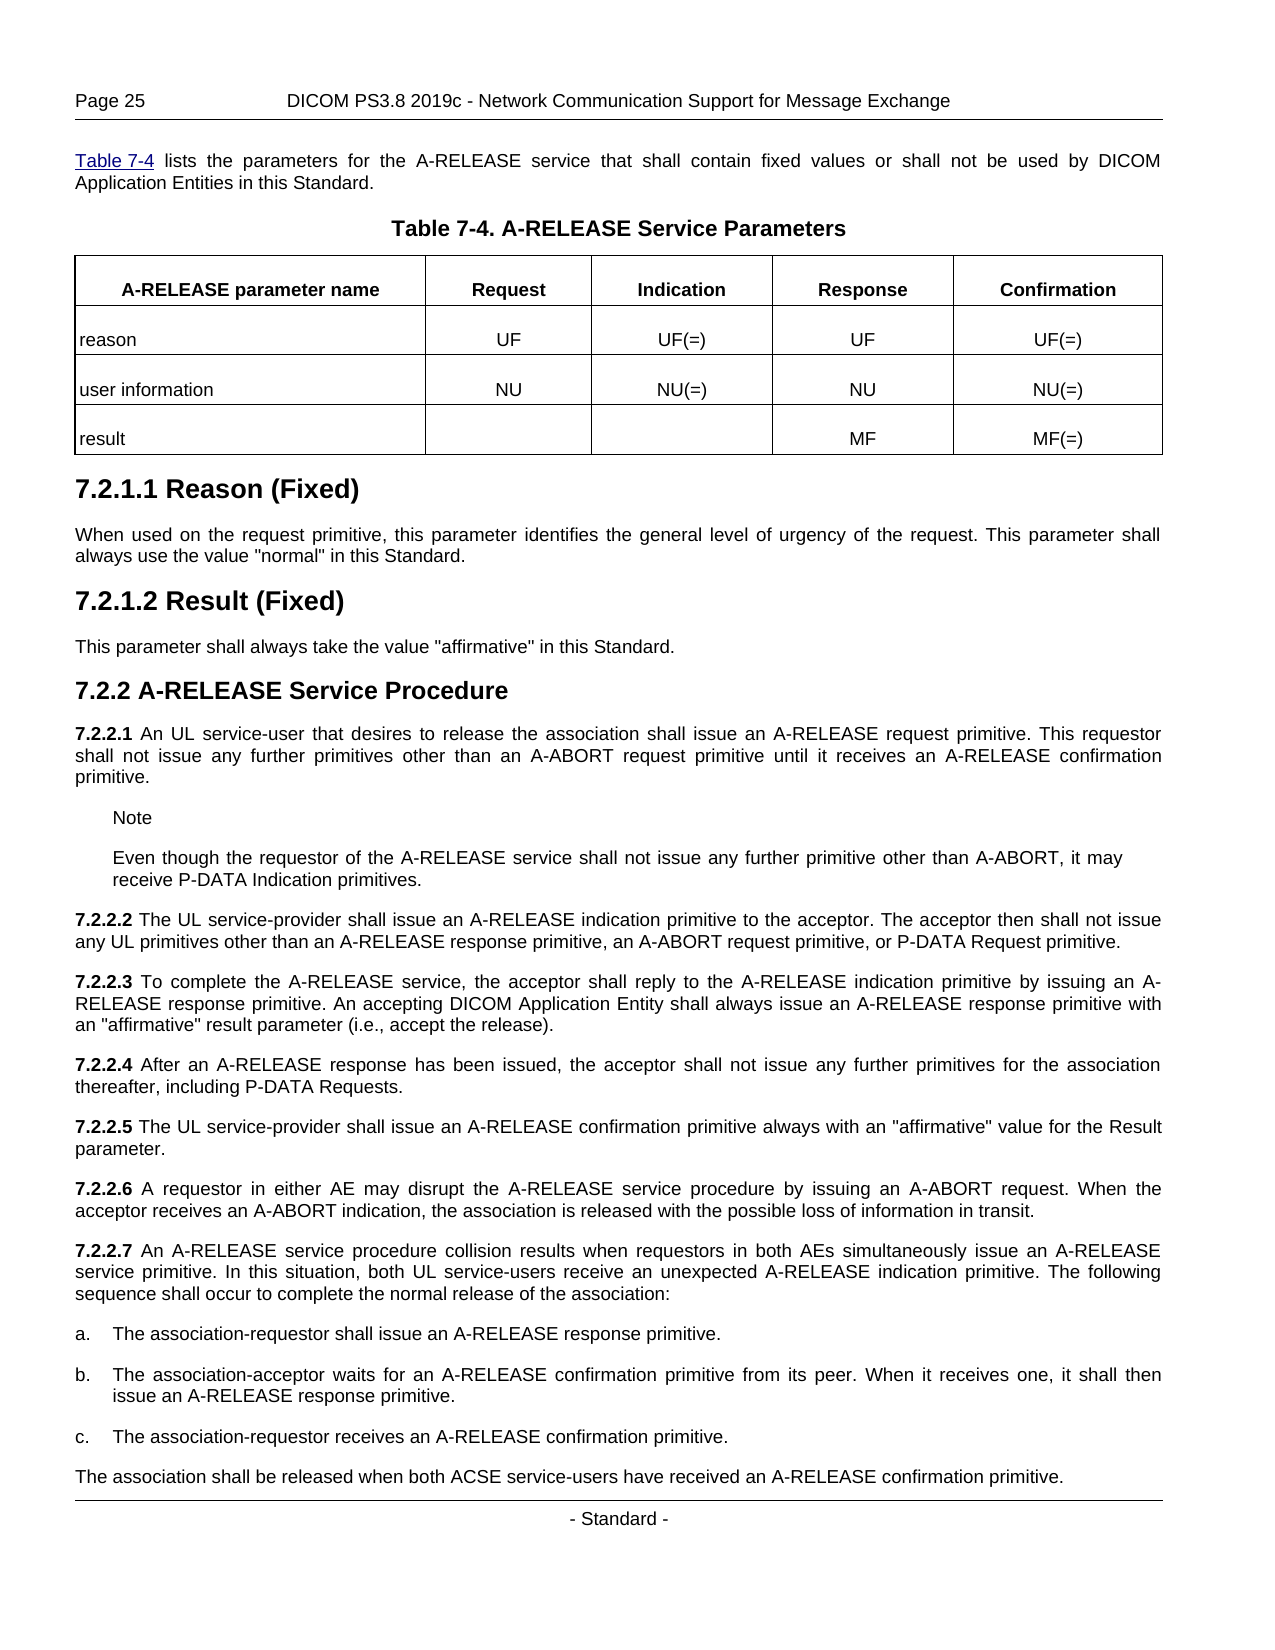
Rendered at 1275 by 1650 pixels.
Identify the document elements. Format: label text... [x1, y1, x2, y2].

text a. The association-requestor shall issue an A-RELEASE response primitive. [75, 1323, 1162, 1345]
text 7.2.1.1 Reason (Fixed) [75, 473, 1162, 505]
table_header Confirmation [954, 256, 1162, 305]
text Even though the requestor of the A-RELEASE service shall not issue any further primitive other than A-ABORT, it may receive P-DATA Indication primitives. [112, 847, 1125, 890]
table_cell user information [76, 355, 425, 404]
table_cell MF [773, 405, 953, 454]
table_cell [592, 405, 772, 454]
table_cell NU(=) [954, 355, 1162, 404]
text 7.2.2.7 An A-RELEASE service procedure collision results when requestors in both AEs simultaneously issue an A-RELEASE service primitive. In this situation, both UL service-users receive an unexpected A-RELEASE indication primitive. The following sequence shall occur to complete the normal release of the association: [75, 1240, 1162, 1304]
text 7.2.2.4 After an A-RELEASE response has been issued, the acceptor shall not issue any further primitives for the association thereafter, including P-DATA Requests. [75, 1054, 1162, 1097]
text 7.2.2.3 To complete the A-RELEASE service, the acceptor shall reply to the A-RELEASE indication primitive by issuing an A-RELEASE response primitive. An accepting DICOM Application Entity shall always issue an A-RELEASE response primitive with an "affirmative" result parameter (i.e., accept the release). [75, 971, 1162, 1035]
text Table 7-4. A-RELEASE Service Parameters [75, 216, 1162, 241]
table_cell UF(=) [954, 306, 1162, 354]
table_cell result [76, 405, 425, 454]
table_header Response [773, 256, 953, 305]
text 7.2.2.1 An UL service-user that desires to release the association shall issue an A-RELEASE request primitive. This requestor shall not issue any further primitives other than an A-ABORT request primitive until it receives an A-RELEASE confirmation primitive. [75, 723, 1162, 788]
text Table 7-4 lists the parameters for the A-RELEASE service that shall contain fixed values or shall not be used by DICOM Application Entities in this Standard. [75, 150, 1162, 193]
table_header Request [426, 256, 591, 305]
table_cell MF(=) [954, 405, 1162, 454]
text 7.2.2.2 The UL service-provider shall issue an A-RELEASE indication primitive to the acceptor. The acceptor then shall not issue any UL primitives other than an A-RELEASE response primitive, an A-ABORT request primitive, or P-DATA Request primitive. [75, 909, 1162, 952]
text c. The association-requestor receives an A-RELEASE confirmation primitive. [75, 1425, 1162, 1447]
table_cell UF [773, 306, 953, 354]
text 7.2.2.5 The UL service-provider shall issue an A-RELEASE confirmation primitive always with an "affirmative" value for the Result parameter. [75, 1116, 1162, 1159]
table_cell NU [773, 355, 953, 404]
text The association shall be released when both ACSE service-users have received an A-RELEASE confirmation primitive. [75, 1466, 1162, 1487]
text 7.2.2 A-RELEASE Service Procedure [75, 676, 1162, 704]
text Note [112, 807, 1125, 828]
text 7.2.1.2 Result (Fixed) [75, 585, 1162, 617]
table_cell NU(=) [592, 355, 772, 404]
table_header A-RELEASE parameter name [76, 256, 425, 305]
table_cell reason [76, 306, 425, 354]
text This parameter shall always take the value "affirmative" in this Standard. [75, 635, 1162, 657]
table_header Indication [592, 256, 772, 305]
table_cell [426, 405, 591, 454]
text When used on the request primitive, this parameter identifies the general level of urgency of the request. This parameter shall always use the value "normal" in this Standard. [75, 523, 1162, 567]
table_cell UF(=) [592, 306, 772, 354]
table_cell UF [426, 306, 591, 354]
text b. The association-acceptor waits for an A-RELEASE confirmation primitive from its peer. When it receives one, it shall then issue an A-RELEASE response primitive. [75, 1363, 1162, 1407]
table_cell NU [426, 355, 591, 404]
text 7.2.2.6 A requestor in either AE may disrupt the A-RELEASE service procedure by issuing an A-ABORT request. When the acceptor receives an A-ABORT indication, the association is released with the possible loss of information in transit. [75, 1178, 1162, 1221]
